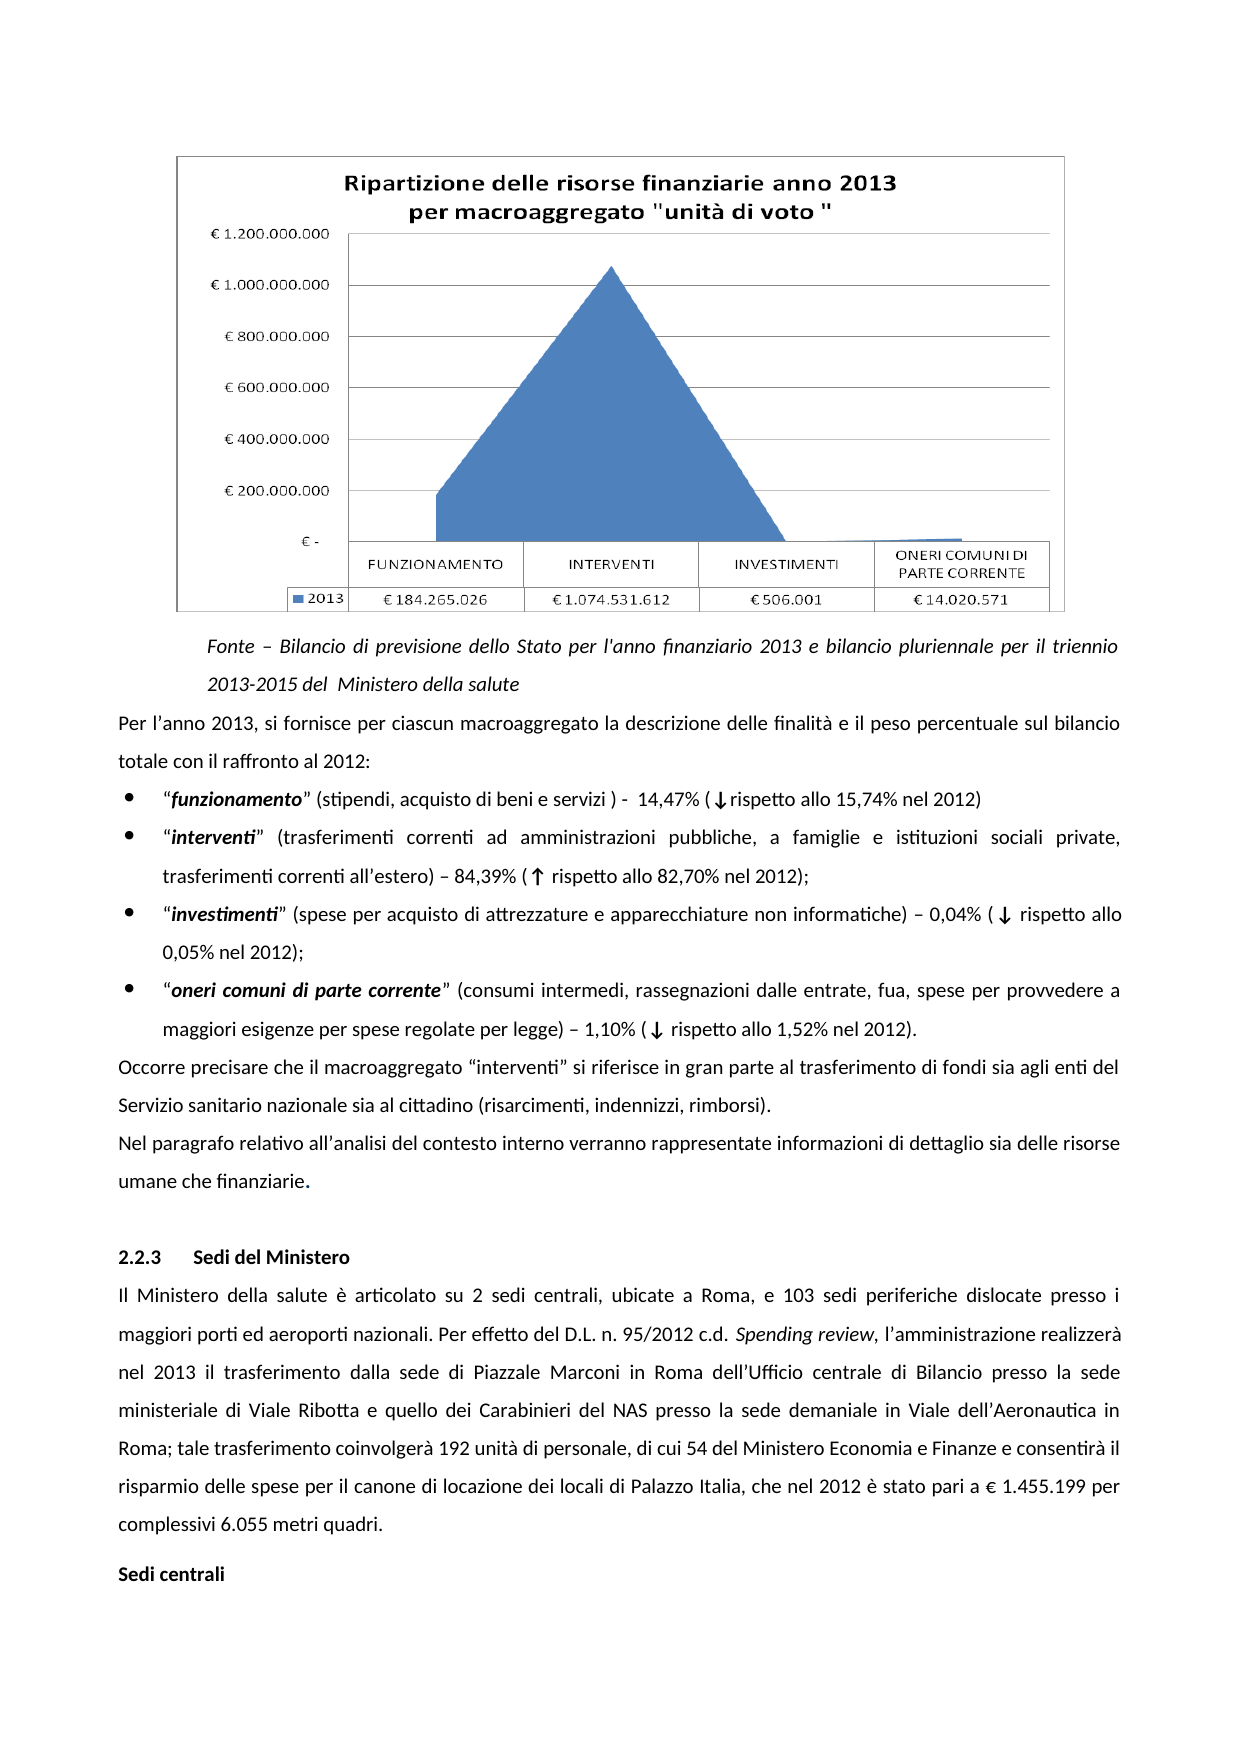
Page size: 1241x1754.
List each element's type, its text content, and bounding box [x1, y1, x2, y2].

list “interventi” (trasferimenti correnti ad amministrazioni pubbliche, a famiglie e istituzioni sociali private, trasferimenti correnti all’estero) – 84,39% (↑ rispetto allo 82,70% nel 2012); [125, 824, 1122, 888]
text Fonte – Bilancio di previsione dello Stato per l'anno finanziario 2013 e bilancio pluriennale per il triennio 2013-2015 del Ministero della salute [207, 633, 1122, 697]
text Il Ministero della salute è articolato su 2 sedi centrali, ubicate a Roma, e 103 sedi periferiche dislocate presso i maggiori porti ed aeroporti nazionali. Per effetto del D.L. n. 95/2012 c.d. Spending review, l’amministrazione realizzerà nel 2013 il trasferimento dalla sede di Piazzale Marconi in Roma dell’Ufficio centrale di Bilancio presso la sede ministeriale di Viale Ribotta e quello dei Carabinieri del NAS presso la sede demaniale in Viale dell’Aeronautica in Roma; tale trasferimento coinvolgerà 192 unità di personale, di cui 54 del Ministero Economia e Finanze e consentirà il risparmio delle spese per il canone di locazione dei locali di Palazzo Italia, che nel 2012 è stato pari a € 1.455.199 per complessivi 6.055 metri quadri. [118, 1283, 1122, 1537]
subtitle Sedi del Ministero [118, 1244, 1122, 1270]
list “funzionamento” (stipendi, acquisto di beni e servizi ) - 14,47% (↓rispetto allo 15,74% nel 2012) [125, 786, 1122, 812]
text Nel paragrafo relativo all’analisi del contesto interno verranno rappresentate informazioni di dettaglio sia delle risorse umane che finanziarie. [118, 1130, 1122, 1194]
list “oneri comuni di parte corrente” (consumi intermedi, rassegnazioni dalle entrate, fua, spese per provvedere a maggiori esigenze per spese regolate per legge) – 1,10% (↓ rispetto allo 1,52% nel 2012). [125, 977, 1122, 1041]
text Per l’anno 2013, si fornisce per ciascun macroaggregato la descrizione delle finalità e il peso percentuale sul bilancio totale con il raffronto al 2012: [118, 710, 1122, 773]
text Sedi centrali [118, 1561, 1122, 1586]
text Occorre precisare che il macroaggregato “interventi” si riferisce in gran parte al trasferimento di fondi sia agli enti del Servizio sanitario nazionale sia al cittadino (risarcimenti, indennizzi, rimborsi). [118, 1054, 1122, 1117]
picture [175, 156, 1065, 612]
list “investimenti” (spese per acquisto di attrezzature e apparecchiature non informatiche) – 0,04% (↓ rispetto allo 0,05% nel 2012); [125, 901, 1122, 965]
